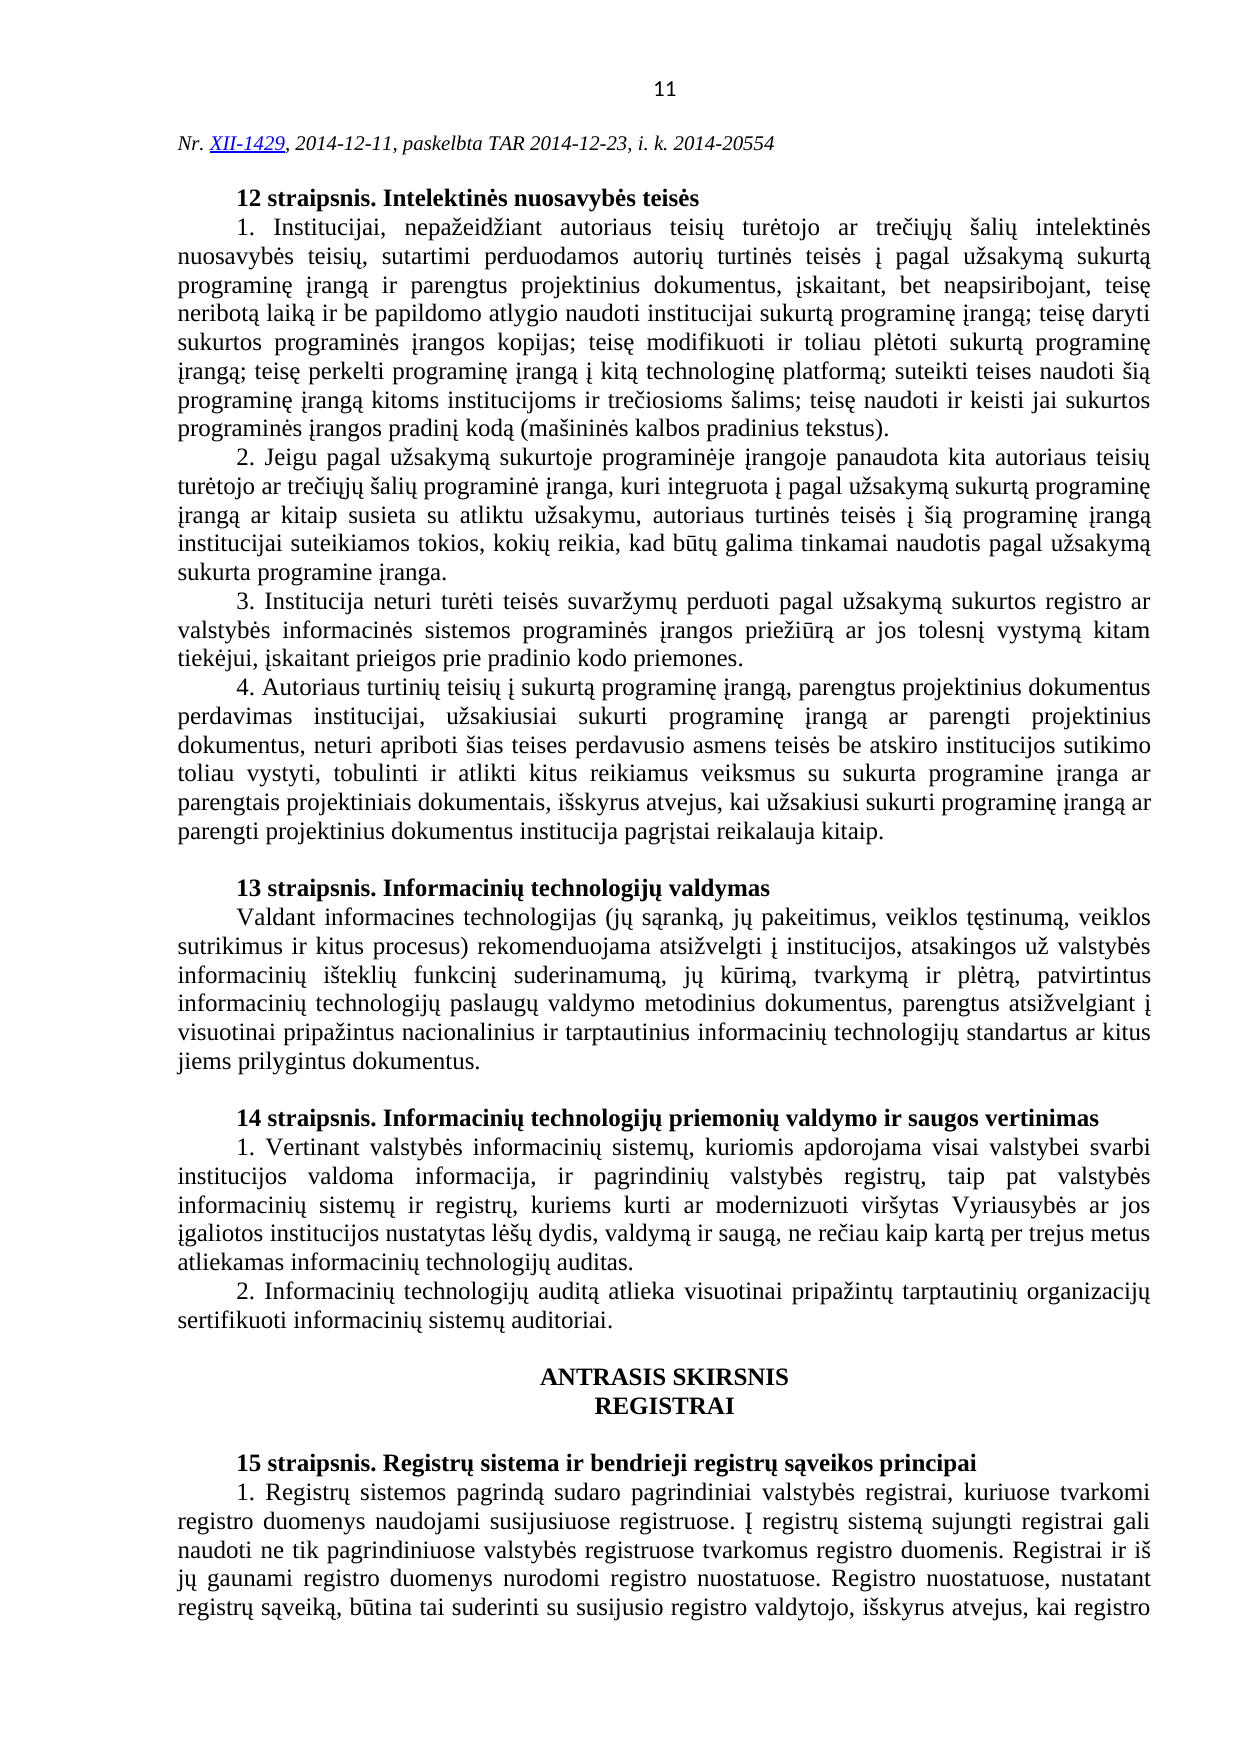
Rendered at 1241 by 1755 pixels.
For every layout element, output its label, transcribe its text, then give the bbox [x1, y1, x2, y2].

text Nr. XII-1429, 2014-12-11, paskelbta TAR 2014-12-23, i. k. 2014-20554 [177, 131, 1152, 155]
text 13 straipsnis. Informacinių technologijų valdymas [177, 873, 1152, 902]
text 3. Institucija neturi turėti teisės suvaržymų perduoti pagal užsakymą sukurtos registro ar valstybės informacinės sistemos programinės įrangos priežiūrą ar jos tolesnį vystymą kitam tiekėjui, įskaitant prieigos prie pradinio kodo priemones. [177, 586, 1152, 672]
text 1. Vertinant valstybės informacinių sistemų, kuriomis apdorojama visai valstybei svarbi institucijos valdoma informacija, ir pagrindinių valstybės registrų, taip pat valstybės informacinių sistemų ir registrų, kuriems kurti ar modernizuoti viršytas Vyriausybės ar jos įgaliotos institucijos nustatytas lėšų dydis, valdymą ir saugą, ne rečiau kaip kartą per trejus metus atliekamas informacinių technologijų auditas. [177, 1132, 1152, 1276]
text 1. Registrų sistemos pagrindą sudaro pagrindiniai valstybės registrai, kuriuose tvarkomi registro duomenys naudojami susijusiuose registruose. Į registrų sistemą sujungti registrai gali naudoti ne tik pagrindiniuose valstybės registruose tvarkomus registro duomenis. Registrai ir iš jų gaunami registro duomenys nurodomi registro nuostatuose. Registro nuostatuose, nustatant registrų sąveiką, būtina tai suderinti su susijusio registro valdytojo, išskyrus atvejus, kai registro [177, 1477, 1152, 1621]
text 2. Jeigu pagal užsakymą sukurtoje programinėje įrangoje panaudota kita autoriaus teisių turėtojo ar trečiųjų šalių programinė įranga, kuri integruota į pagal užsakymą sukurtą programinę įrangą ar kitaip susieta su atliktu užsakymu, autoriaus turtinės teisės į šią programinę įrangą institucijai suteikiamos tokios, kokių reikia, kad būtų galima tinkamai naudotis pagal užsakymą sukurta programine įranga. [177, 442, 1152, 586]
text 15 straipsnis. Registrų sistema ir bendrieji registrų sąveikos principai [177, 1448, 1152, 1477]
text 4. Autoriaus turtinių teisių į sukurtą programinę įrangą, parengtus projektinius dokumentus perdavimas institucijai, užsakiusiai sukurti programinę įrangą ar parengti projektinius dokumentus, neturi apriboti šias teises perdavusio asmens teisės be atskiro institucijos sutikimo toliau vystyti, tobulinti ir atlikti kitus reikiamus veiksmus su sukurta programine įranga ar parengtais projektiniais dokumentais, išskyrus atvejus, kai užsakiusi sukurti programinę įrangą ar parengti projektinius dokumentus institucija pagrįstai reikalauja kitaip. [177, 672, 1152, 845]
text 12 straipsnis. Intelektinės nuosavybės teisės [177, 183, 1152, 212]
text Valdant informacines technologijas (jų sąranką, jų pakeitimus, veiklos tęstinumą, veiklos sutrikimus ir kitus procesus) rekomenduojama atsižvelgti į institucijos, atsakingos už valstybės informacinių išteklių funkcinį suderinamumą, jų kūrimą, tvarkymą ir plėtrą, patvirtintus informacinių technologijų paslaugų valdymo metodinius dokumentus, parengtus atsižvelgiant į visuotinai pripažintus nacionalinius ir tarptautinius informacinių technologijų standartus ar kitus jiems prilygintus dokumentus. [177, 902, 1152, 1075]
text REGISTRAI [177, 1391, 1152, 1420]
text 2. Informacinių technologijų auditą atlieka visuotinai pripažintų tarptautinių organizacijų sertifikuoti informacinių sistemų auditoriai. [177, 1276, 1152, 1333]
text 1. Institucijai, nepažeidžiant autoriaus teisių turėtojo ar trečiųjų šalių intelektinės nuosavybės teisių, sutartimi perduodamos autorių turtinės teisės į pagal užsakymą sukurtą programinę įrangą ir parengtus projektinius dokumentus, įskaitant, bet neapsiribojant, teisę neribotą laiką ir be papildomo atlygio naudoti institucijai sukurtą programinę įrangą; teisę daryti sukurtos programinės įrangos kopijas; teisę modifikuoti ir toliau plėtoti sukurtą programinę įrangą; teisę perkelti programinę įrangą į kitą technologinę platformą; suteikti teises naudoti šią programinę įrangą kitoms institucijoms ir trečiosioms šalims; teisę naudoti ir keisti jai sukurtos programinės įrangos pradinį kodą (mašininės kalbos pradinius tekstus). [177, 212, 1152, 442]
text 14 straipsnis. Informacinių technologijų priemonių valdymo ir saugos vertinimas [177, 1103, 1152, 1132]
text ANTRASIS SKIRSNIS [177, 1362, 1152, 1391]
